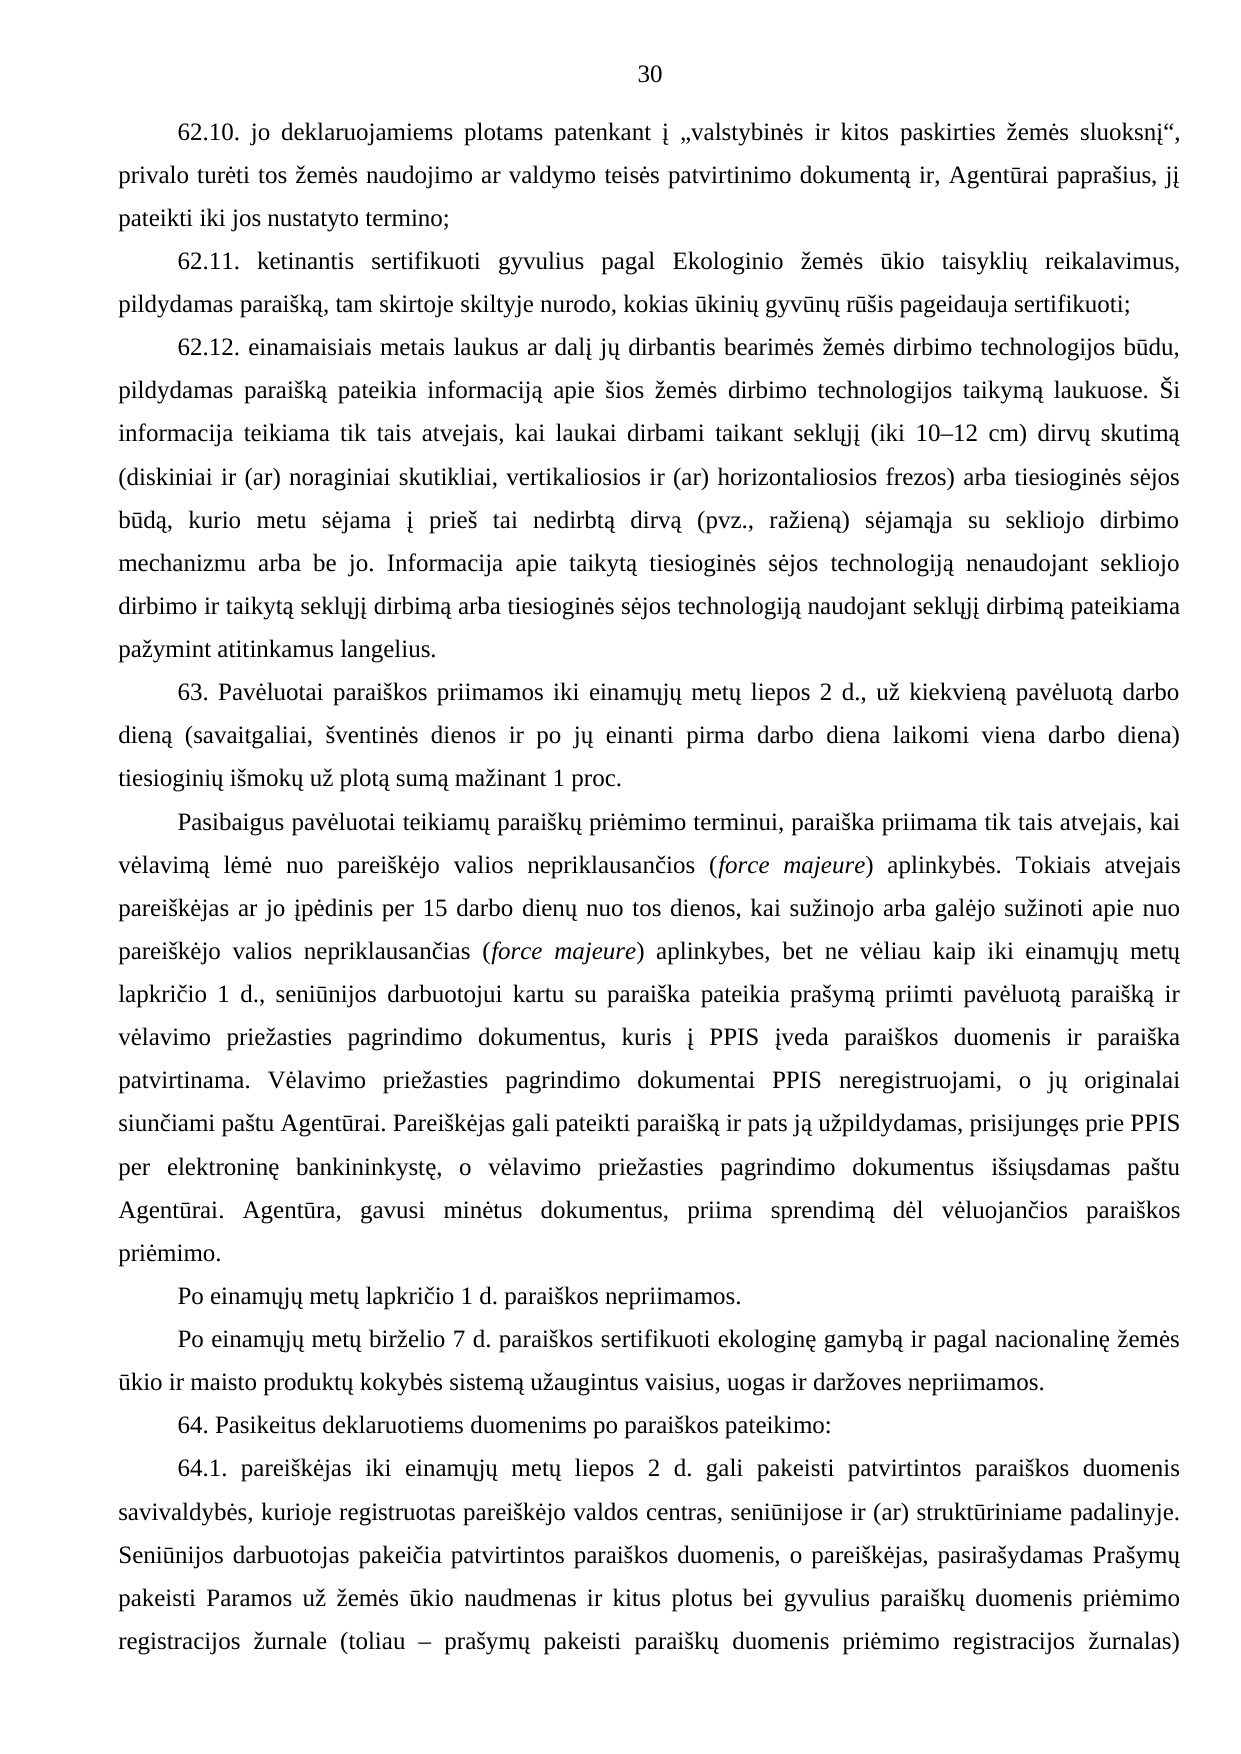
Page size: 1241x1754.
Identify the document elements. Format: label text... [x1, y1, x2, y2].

text Po einamųjų metų lapkričio 1 d. paraiškos nepriimamos. [118, 1281, 1181, 1310]
text 62.11. ketinantis sertifikuoti gyvulius pagal Ekologinio žemės ūkio taisyklių reikalavimus, pildydamas paraišką, tam skirtoje skiltyje nurodo, kokias ūkinių gyvūnų rūšis pageidauja sertifikuoti; [118, 246, 1181, 318]
text 63. Pavėluotai paraiškos priimamos iki einamųjų metų liepos 2 d., už kiekvieną pavėluotą darbo dieną (savaitgaliai, šventinės dienos ir po jų einanti pirma darbo diena laikomi viena darbo diena) tiesioginių išmokų už plotą sumą mažinant 1 proc. [118, 677, 1181, 792]
text Pasibaigus pavėluotai teikiamų paraiškų priėmimo terminui, paraiška priimama tik tais atvejais, kai vėlavimą lėmė nuo pareiškėjo valios nepriklausančios (force majeure) aplinkybės. Tokiais atvejais pareiškėjas ar jo įpėdinis per 15 darbo dienų nuo tos dienos, kai sužinojo arba galėjo sužinoti apie nuo pareiškėjo valios nepriklausančias (force majeure) aplinkybes, bet ne vėliau kaip iki einamųjų metų lapkričio 1 d., seniūnijos darbuotojui kartu su paraiška pateikia prašymą priimti pavėluotą paraišką ir vėlavimo priežasties pagrindimo dokumentus, kuris į PPIS įveda paraiškos duomenis ir paraiška patvirtinama. Vėlavimo priežasties pagrindimo dokumentai PPIS neregistruojami, o jų originalai siunčiami paštu Agentūrai. Pareiškėjas gali pateikti paraišką ir pats ją užpildydamas, prisijungęs prie PPIS per elektroninę bankininkystę, o vėlavimo priežasties pagrindimo dokumentus išsiųsdamas paštu Agentūrai. Agentūra, gavusi minėtus dokumentus, priima sprendimą dėl vėluojančios paraiškos priėmimo. [118, 807, 1181, 1267]
text 64. Pasikeitus deklaruotiems duomenims po paraiškos pateikimo: [118, 1410, 1181, 1439]
text Po einamųjų metų birželio 7 d. paraiškos sertifikuoti ekologinę gamybą ir pagal nacionalinę žemės ūkio ir maisto produktų kokybės sistemą užaugintus vaisius, uogas ir daržoves nepriimamos. [118, 1324, 1181, 1396]
text 64.1. pareiškėjas iki einamųjų metų liepos 2 d. gali pakeisti patvirtintos paraiškos duomenis savivaldybės, kurioje registruotas pareiškėjo valdos centras, seniūnijose ir (ar) struktūriniame padalinyje. Seniūnijos darbuotojas pakeičia patvirtintos paraiškos duomenis, o pareiškėjas, pasirašydamas Prašymų pakeisti Paramos už žemės ūkio naudmenas ir kitus plotus bei gyvulius paraiškų duomenis priėmimo registracijos žurnale (toliau – prašymų pakeisti paraiškų duomenis priėmimo registracijos žurnalas) [118, 1453, 1181, 1655]
text 62.12. einamaisiais metais laukus ar dalį jų dirbantis bearimės žemės dirbimo technologijos būdu, pildydamas paraišką pateikia informaciją apie šios žemės dirbimo technologijos taikymą laukuose. Ši informacija teikiama tik tais atvejais, kai laukai dirbami taikant seklųjį (iki 10–12 cm) dirvų skutimą (diskiniai ir (ar) noraginiai skutikliai, vertikaliosios ir (ar) horizontaliosios frezos) arba tiesioginės sėjos būdą, kurio metu sėjama į prieš tai nedirbtą dirvą (pvz., ražieną) sėjamąja su sekliojo dirbimo mechanizmu arba be jo. Informacija apie taikytą tiesioginės sėjos technologiją nenaudojant sekliojo dirbimo ir taikytą seklųjį dirbimą arba tiesioginės sėjos technologiją naudojant seklųjį dirbimą pateikiama pažymint atitinkamus langelius. [118, 332, 1181, 663]
text 62.10. jo deklaruojamiems plotams patenkant į „valstybinės ir kitos paskirties žemės sluoksnį“, privalo turėti tos žemės naudojimo ar valdymo teisės patvirtinimo dokumentą ir, Agentūrai paprašius, jį pateikti iki jos nustatyto termino; [118, 117, 1181, 232]
